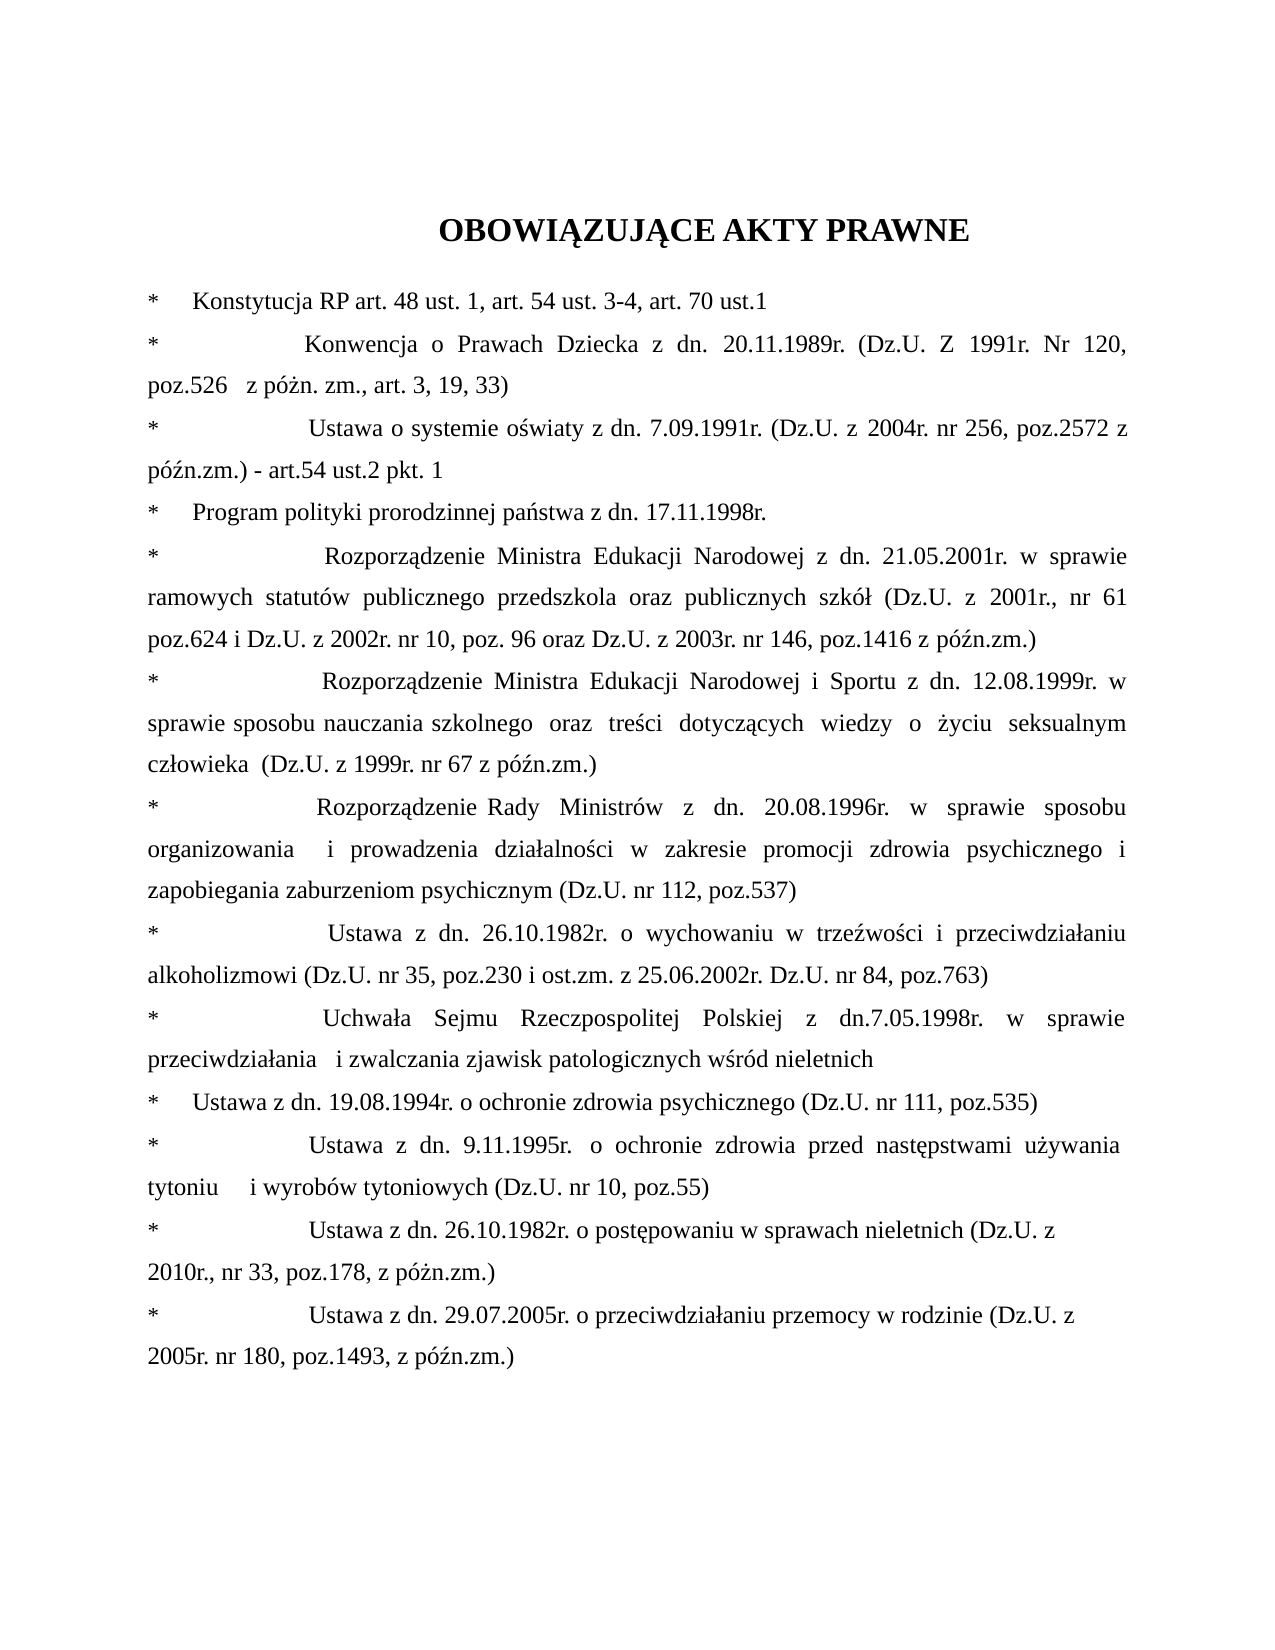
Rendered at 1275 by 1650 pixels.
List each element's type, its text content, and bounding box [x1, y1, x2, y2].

list Ustawa z dn. 19.08.1994r. o ochronie zdrowia psychicznego (Dz.U. nr 111, poz.535) [147, 1087, 1208, 1116]
list Rozporządzenie Ministra Edukacji Narodowej i Sportu z dn. 12.08.1999r. w sprawie sposobu nauczania szkolnego oraz treści dotyczących wiedzy o życiu seksualnym człowieka (Dz.U. z 1999r. nr 67 z późn.zm.) [147, 666, 1128, 778]
list Uchwała Sejmu Rzeczpospolitej Polskiej z dn.7.05.1998r. w sprawie przeciwdziałania i zwalczania zjawisk patologicznych wśród nieletnich [147, 1003, 1127, 1073]
subtitle OBOWIĄZUJĄCE AKTY PRAWNE [200, 211, 1208, 249]
list Ustawa z dn. 26.10.1982r. o wychowaniu w trzeźwości i przeciwdziałaniu alkoholizmowi (Dz.U. nr 35, poz.230 i ost.zm. z 25.06.2002r. Dz.U. nr 84, poz.763) [147, 918, 1127, 988]
list Ustawa o systemie oświaty z dn. 7.09.1991r. (Dz.U. z 2004r. nr 256, poz.2572 z późn.zm.) - art.54 ust.2 pkt. 1 [147, 413, 1128, 484]
list Rozporządzenie Rady Ministrów z dn. 20.08.1996r. w sprawie sposobu organizowania i prowadzenia działalności w zakresie promocji zdrowia psychicznego i zapobiegania zaburzeniom psychicznym (Dz.U. nr 112, poz.537) [147, 792, 1127, 904]
list Konstytucja RP art. 48 ust. 1, art. 54 ust. 3-4, art. 70 ust.1 [147, 286, 1208, 314]
list Program polityki prorodzinnej państwa z dn. 17.11.1998r. [147, 497, 1208, 526]
list Rozporządzenie Ministra Edukacji Narodowej z dn. 21.05.2001r. w sprawie ramowych statutów publicznego przedszkola oraz publicznych szkół (Dz.U. z 2001r., nr 61 poz.624 i Dz.U. z 2002r. nr 10, poz. 96 oraz Dz.U. z 2003r. nr 146, poz.1416 z późn.zm.) [147, 541, 1128, 653]
list Ustawa z dn. 26.10.1982r. o postępowaniu w sprawach nieletnich (Dz.U. z 2010r., nr 33, poz.178, z póżn.zm.) [147, 1215, 1127, 1286]
list Konwencja o Prawach Dziecka z dn. 20.11.1989r. (Dz.U. Z 1991r. Nr 120, poz.526 z póżn. zm., art. 3, 19, 33) [147, 329, 1127, 399]
list Ustawa z dn. 9.11.1995r. o ochronie zdrowia przed następstwami używania tytoniu i wyrobów tytoniowych (Dz.U. nr 10, poz.55) [147, 1130, 1127, 1201]
list Ustawa z dn. 29.07.2005r. o przeciwdziałaniu przemocy w rodzinie (Dz.U. z 2005r. nr 180, poz.1493, z późn.zm.) [147, 1300, 1127, 1370]
